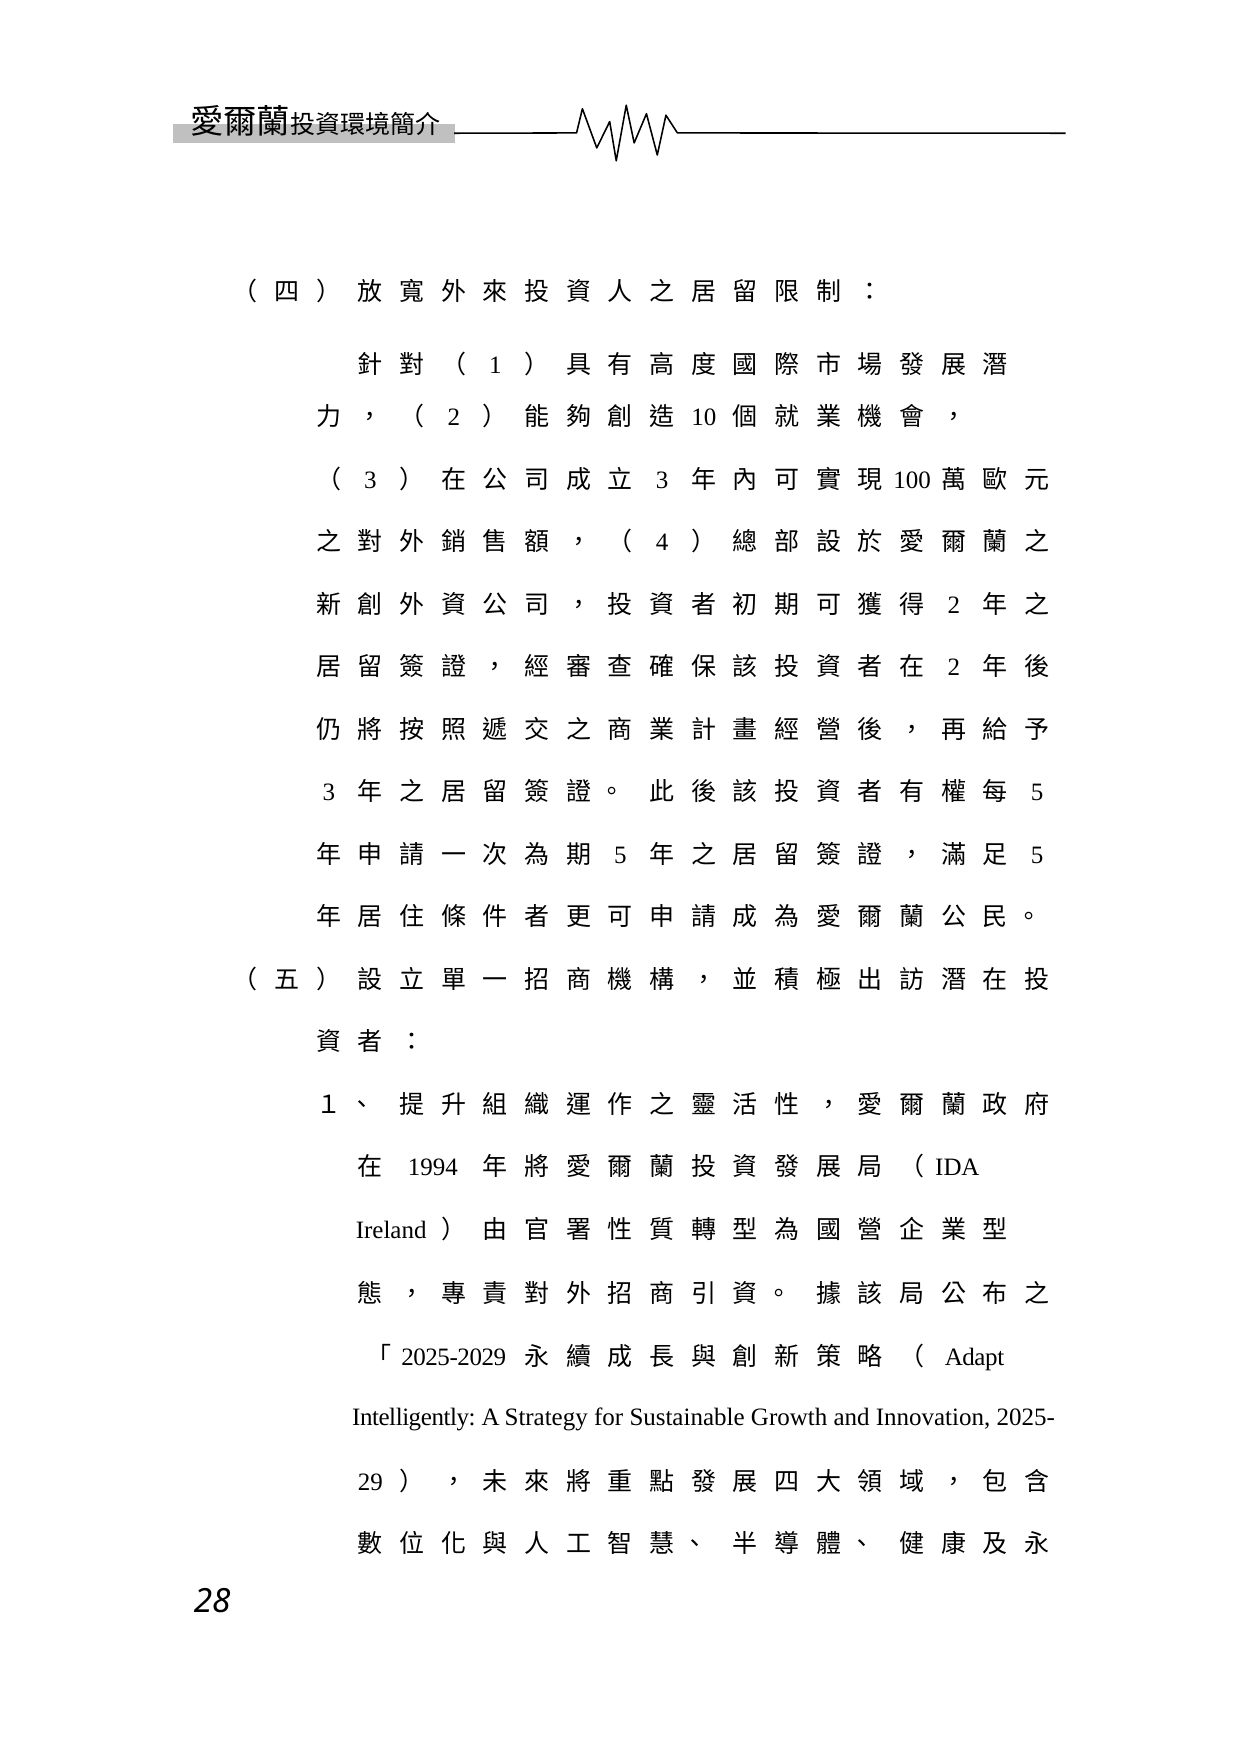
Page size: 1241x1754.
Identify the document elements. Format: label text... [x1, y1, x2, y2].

text （四）放寬外來投資人之居留限制： [207, 250, 1058, 313]
text （五）設立單一招商機構，並積極出訪潛在投資者： [207, 938, 1058, 1063]
text １、提升組織運作之靈活性，愛爾蘭政府在1994年將愛爾蘭投資發展局（IDA Ireland）由官署性質轉型為國營企業型態，專責對外招商引資。據該局公布之「2025-2029永續成長與創新策略（Adapt Intelligently: A Strategy for Sustainable Growth and Innovation, 2025-29），未來將重點發展四大領域，包含數位化與人工智慧、半導體、健康及永 [281, 1063, 1058, 1563]
text 針對（1）具有高度國際市場發展潛力，（2）能夠創造10個就業機會，（3）在公司成立3年內可實現100萬歐元之對外銷售額，（4）總部設於愛爾蘭之新創外資公司，投資者初期可獲得2年之居留簽證，經審查確保該投資者在2年後仍將按照遞交之商業計畫經營後，再給予3年之居留簽證。此後該投資者有權每5年申請一次為期5年之居留簽證，滿足5年居住條件者更可申請成為愛爾蘭公民。 [281, 313, 1058, 938]
